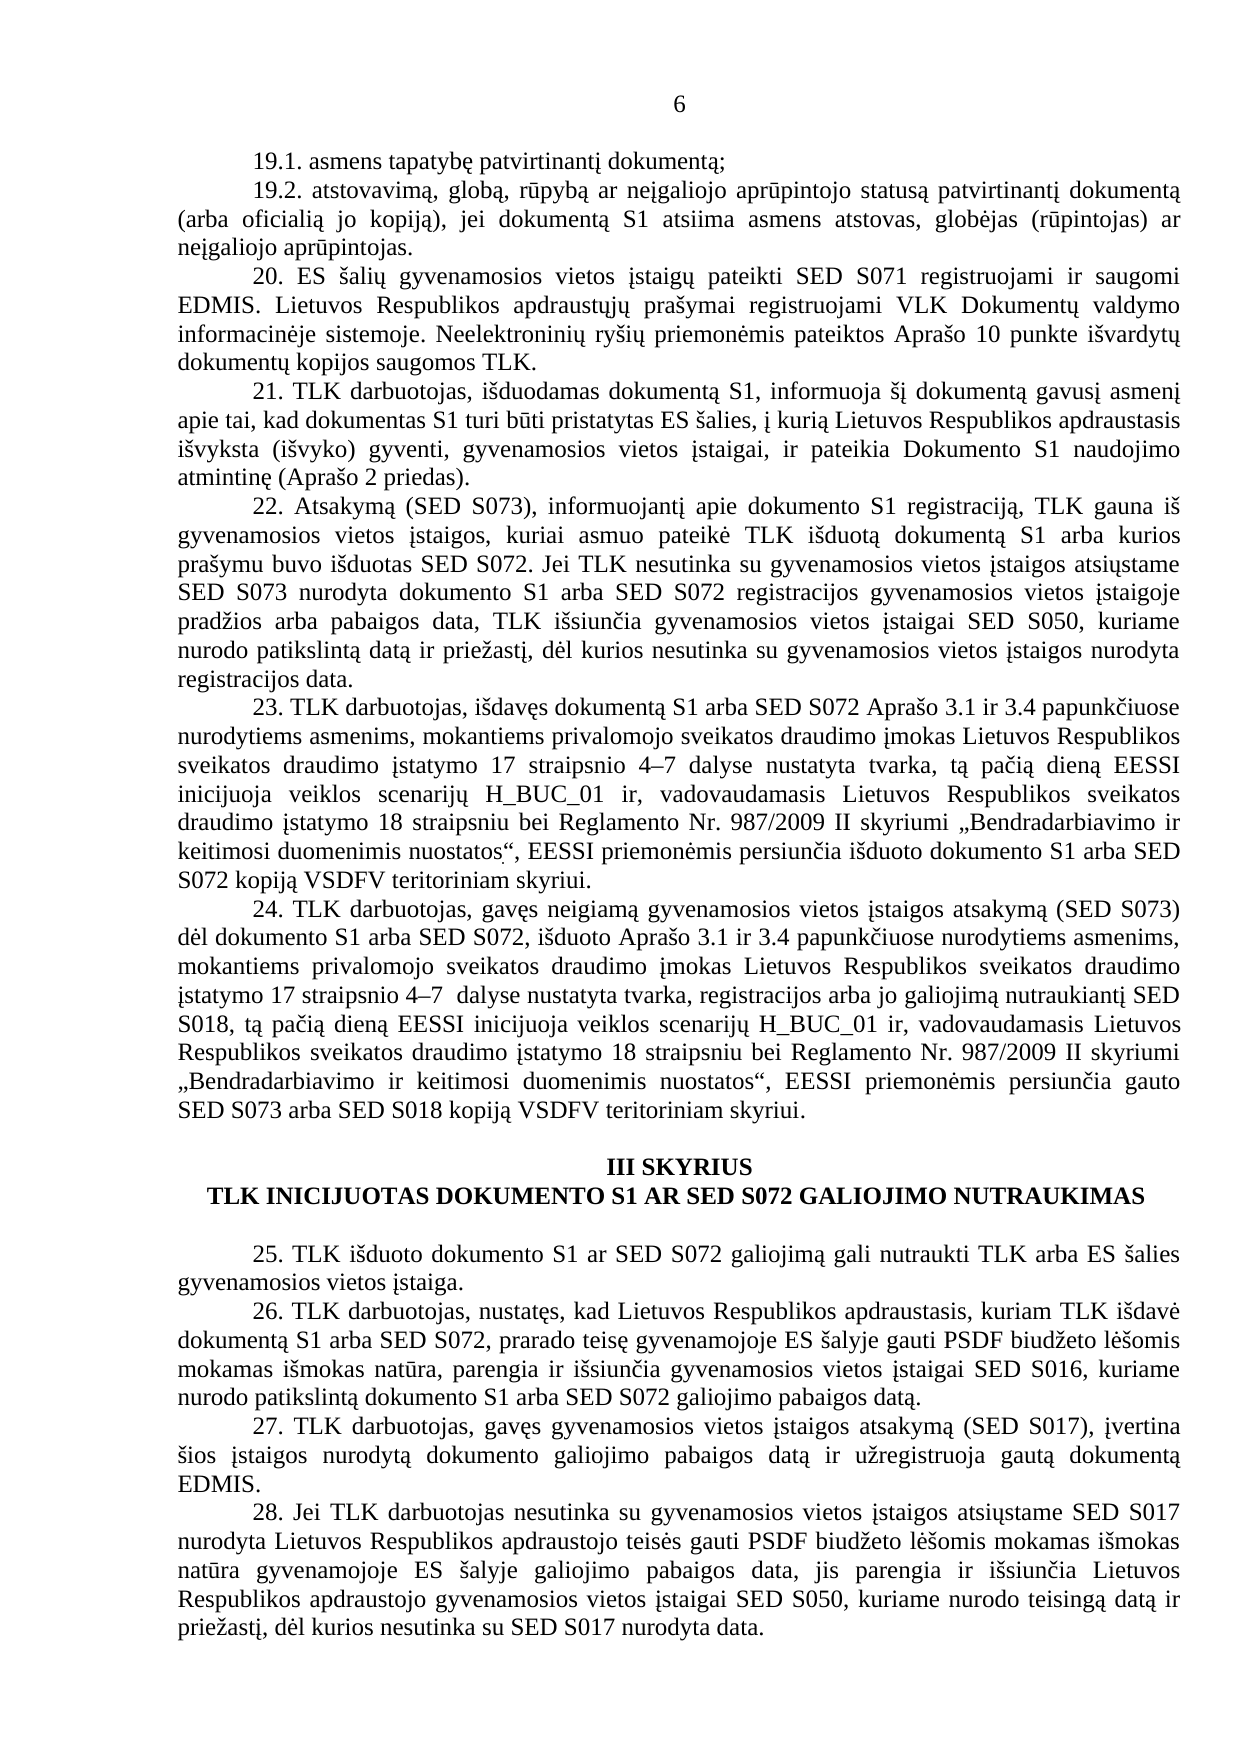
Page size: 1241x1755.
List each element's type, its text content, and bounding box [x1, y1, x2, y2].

text 22. Atsakymą (SED S073), informuojantį apie dokumento S1 registraciją, TLK gauna iš gyvenamosios vietos įstaigos, kuriai asmuo pateikė TLK išduotą dokumentą S1 arba kurios prašymu buvo išduotas SED S072. Jei TLK nesutinka su gyvenamosios vietos įstaigos atsiųstame SED S073 nurodyta dokumento S1 arba SED S072 registracijos gyvenamosios vietos įstaigoje pradžios arba pabaigos data, TLK išsiunčia gyvenamosios vietos įstaigai SED S050, kuriame nurodo patikslintą datą ir priežastį, dėl kurios nesutinka su gyvenamosios vietos įstaigos nurodyta registracijos data. [177, 491, 1181, 692]
text 23. TLK darbuotojas, išdavęs dokumentą S1 arba SED S072 Aprašo 3.1 ir 3.4 papunkčiuose nurodytiems asmenims, mokantiems privalomojo sveikatos draudimo įmokas Lietuvos Respublikos sveikatos draudimo įstatymo 17 straipsnio 4–7 dalyse nustatyta tvarka, tą pačią dieną EESSI inicijuoja veiklos scenarijų H_BUC_01 ir, vadovaudamasis Lietuvos Respublikos sveikatos draudimo įstatymo 18 straipsniu bei Reglamento Nr. 987/2009 II skyriumi „Bendradarbiavimo ir keitimosi duomenimis nuostatosׅ“, EESSI priemonėmis persiunčia išduoto dokumento S1 arba SED S072 kopiją VSDFV teritoriniam skyriui. [177, 692, 1181, 894]
text 20. ES šalių gyvenamosios vietos įstaigų pateikti SED S071 registruojami ir saugomi EDMIS. Lietuvos Respublikos apdraustųjų prašymai registruojami VLK Dokumentų valdymo informacinėje sistemoje. Neelektroninių ryšių priemonėmis pateiktos Aprašo 10 punkte išvardytų dokumentų kopijos saugomos TLK. [177, 261, 1181, 376]
text III SKYRIUS [177, 1152, 1181, 1181]
text 19.1. asmens tapatybę patvirtinantį dokumentą; [177, 146, 1181, 175]
text 25. TLK išduoto dokumento S1 ar SED S072 galiojimą gali nutraukti TLK arba ES šalies gyvenamosios vietos įstaiga. [177, 1239, 1181, 1296]
text 21. TLK darbuotojas, išduodamas dokumentą S1, informuoja šį dokumentą gavusį asmenį apie tai, kad dokumentas S1 turi būti pristatytas ES šalies, į kurią Lietuvos Respublikos apdraustasis išvyksta (išvyko) gyventi, gyvenamosios vietos įstaigai, ir pateikia Dokumento S1 naudojimo atmintinę (Aprašo 2 priedas). [177, 376, 1181, 491]
text 19.2. atstovavimą, globą, rūpybą ar neįgaliojo aprūpintojo statusą patvirtinantį dokumentą (arba oficialią jo kopiją), jei dokumentą S1 atsiima asmens atstovas, globėjas (rūpintojas) ar neįgaliojo aprūpintojas. [177, 175, 1181, 261]
text 27. TLK darbuotojas, gavęs gyvenamosios vietos įstaigos atsakymą (SED S017), įvertina šios įstaigos nurodytą dokumento galiojimo pabaigos datą ir užregistruoja gautą dokumentą EDMIS. [177, 1411, 1181, 1497]
text 28. Jei TLK darbuotojas nesutinka su gyvenamosios vietos įstaigos atsiųstame SED S017 nurodyta Lietuvos Respublikos apdraustojo teisės gauti PSDF biudžeto lėšomis mokamas išmokas natūra gyvenamojoje ES šalyje galiojimo pabaigos data, jis parengia ir išsiunčia Lietuvos Respublikos apdraustojo gyvenamosios vietos įstaigai SED S050, kuriame nurodo teisingą datą ir priežastį, dėl kurios nesutinka su SED S017 nurodyta data. [177, 1497, 1181, 1641]
text 26. TLK darbuotojas, nustatęs, kad Lietuvos Respublikos apdraustasis, kuriam TLK išdavė dokumentą S1 arba SED S072, prarado teisę gyvenamojoje ES šalyje gauti PSDF biudžeto lėšomis mokamas išmokas natūra, parengia ir išsiunčia gyvenamosios vietos įstaigai SED S016, kuriame nurodo patikslintą dokumento S1 arba SED S072 galiojimo pabaigos datą. [177, 1296, 1181, 1411]
text TLK INICIJUOTAS DOKUMENTO S1 AR SED S072 GALIOJIMO NUTRAUKIMAS [177, 1181, 1181, 1210]
text 24. TLK darbuotojas, gavęs neigiamą gyvenamosios vietos įstaigos atsakymą (SED S073) dėl dokumento S1 arba SED S072, išduoto Aprašo 3.1 ir 3.4 papunkčiuose nurodytiems asmenims, mokantiems privalomojo sveikatos draudimo įmokas Lietuvos Respublikos sveikatos draudimo įstatymo 17 straipsnio 4–7 dalyse nustatyta tvarka, registracijos arba jo galiojimą nutraukiantį SED S018, tą pačią dieną EESSI inicijuoja veiklos scenarijų H_BUC_01 ir, vadovaudamasis Lietuvos Respublikos sveikatos draudimo įstatymo 18 straipsniu bei Reglamento Nr. 987/2009 II skyriumi „Bendradarbiavimo ir keitimosi duomenimis nuostatos“, EESSI priemonėmis persiunčia gauto SED S073 arba SED S018 kopiją VSDFV teritoriniam skyriui. [177, 894, 1181, 1124]
